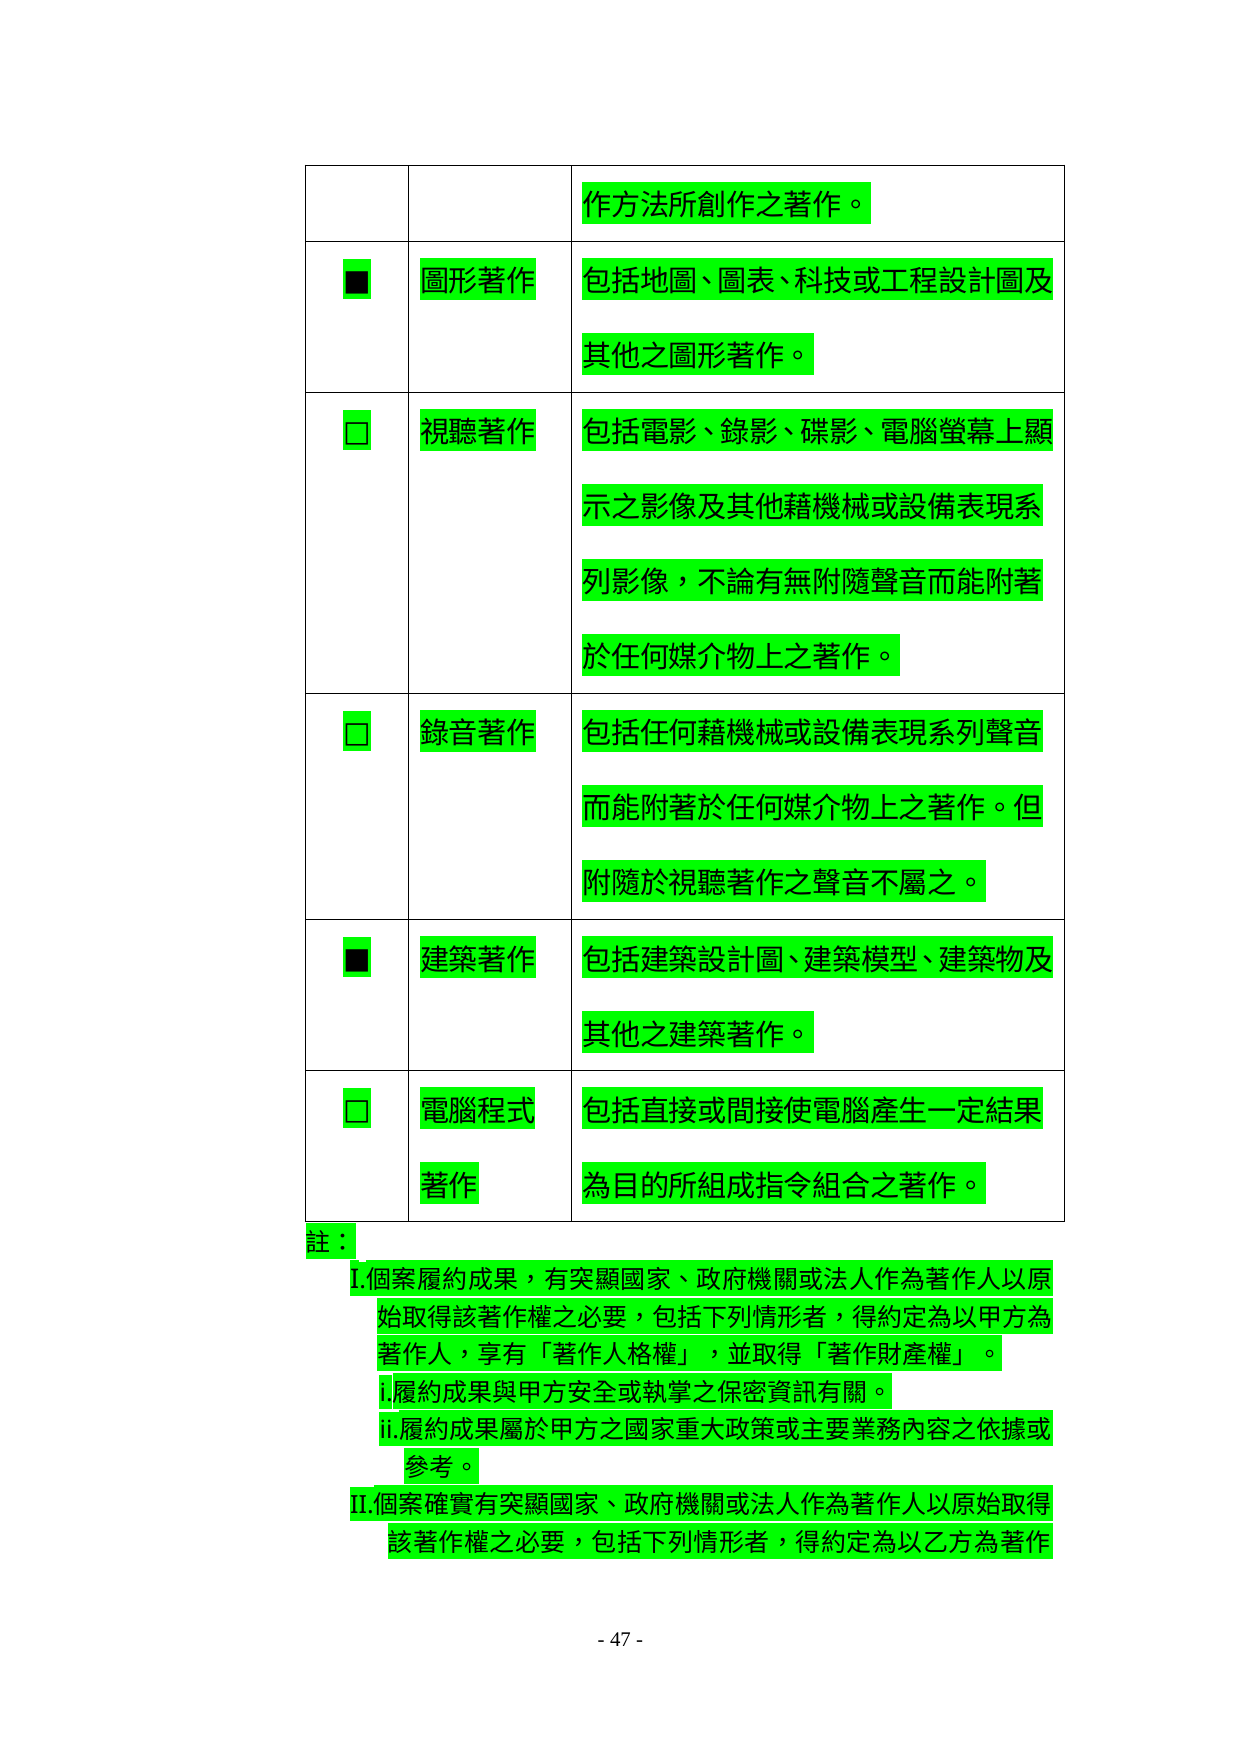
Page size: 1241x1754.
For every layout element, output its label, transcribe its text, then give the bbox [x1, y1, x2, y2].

table_cell 包括任何藉機械或設備表現系列聲音而能附著於任何媒介物上之著作。但附隨於視聽著作之聲音不屬之。 [572, 694, 1064, 919]
text II.個案確實有突顯國家、政府機關或法人作為著作人以原始取得該著作權之必要，包括下列情形者，得約定為以乙方為著作 [350, 1484, 1053, 1559]
table_cell ■ [306, 242, 408, 392]
text ii.履約成果屬於甲方之國家重大政策或主要業務內容之依據或參考。 [379, 1409, 1053, 1484]
table_cell □ [306, 393, 408, 693]
table_cell 圖形著作 [409, 242, 571, 392]
table_cell [409, 166, 571, 241]
text I.個案履約成果，有突顯國家、政府機關或法人作為著作人以原始取得該著作權之必要，包括下列情形者，得約定為以甲方為著作人，享有「著作人格權」，並取得「著作財產權」。 [350, 1259, 1053, 1372]
table_cell 電腦程式著作 [409, 1071, 571, 1221]
table_cell 視聽著作 [409, 393, 571, 693]
table_cell □ [306, 1071, 408, 1221]
table_cell [306, 166, 408, 241]
table_cell 建築著作 [409, 920, 571, 1070]
table_cell □ [306, 694, 408, 919]
table_cell 包括直接或間接使電腦產生一定結果為目的所組成指令組合之著作。 [572, 1071, 1064, 1221]
table_cell 包括電影、錄影、碟影、電腦螢幕上顯示之影像及其他藉機械或設備表現系列影像，不論有無附隨聲音而能附著於任何媒介物上之著作。 [572, 393, 1064, 693]
table_cell 錄音著作 [409, 694, 571, 919]
text i.履約成果與甲方安全或執掌之保密資訊有關。 [379, 1372, 1053, 1409]
table_cell 包括建築設計圖、建築模型、建築物及其他之建築著作。 [572, 920, 1064, 1070]
table_cell 包括地圖、圖表、科技或工程設計圖及其他之圖形著作。 [572, 242, 1064, 392]
text 註： [306, 1222, 1053, 1259]
table_cell 作方法所創作之著作。 [572, 166, 1064, 241]
table_cell ■ [306, 920, 408, 1070]
